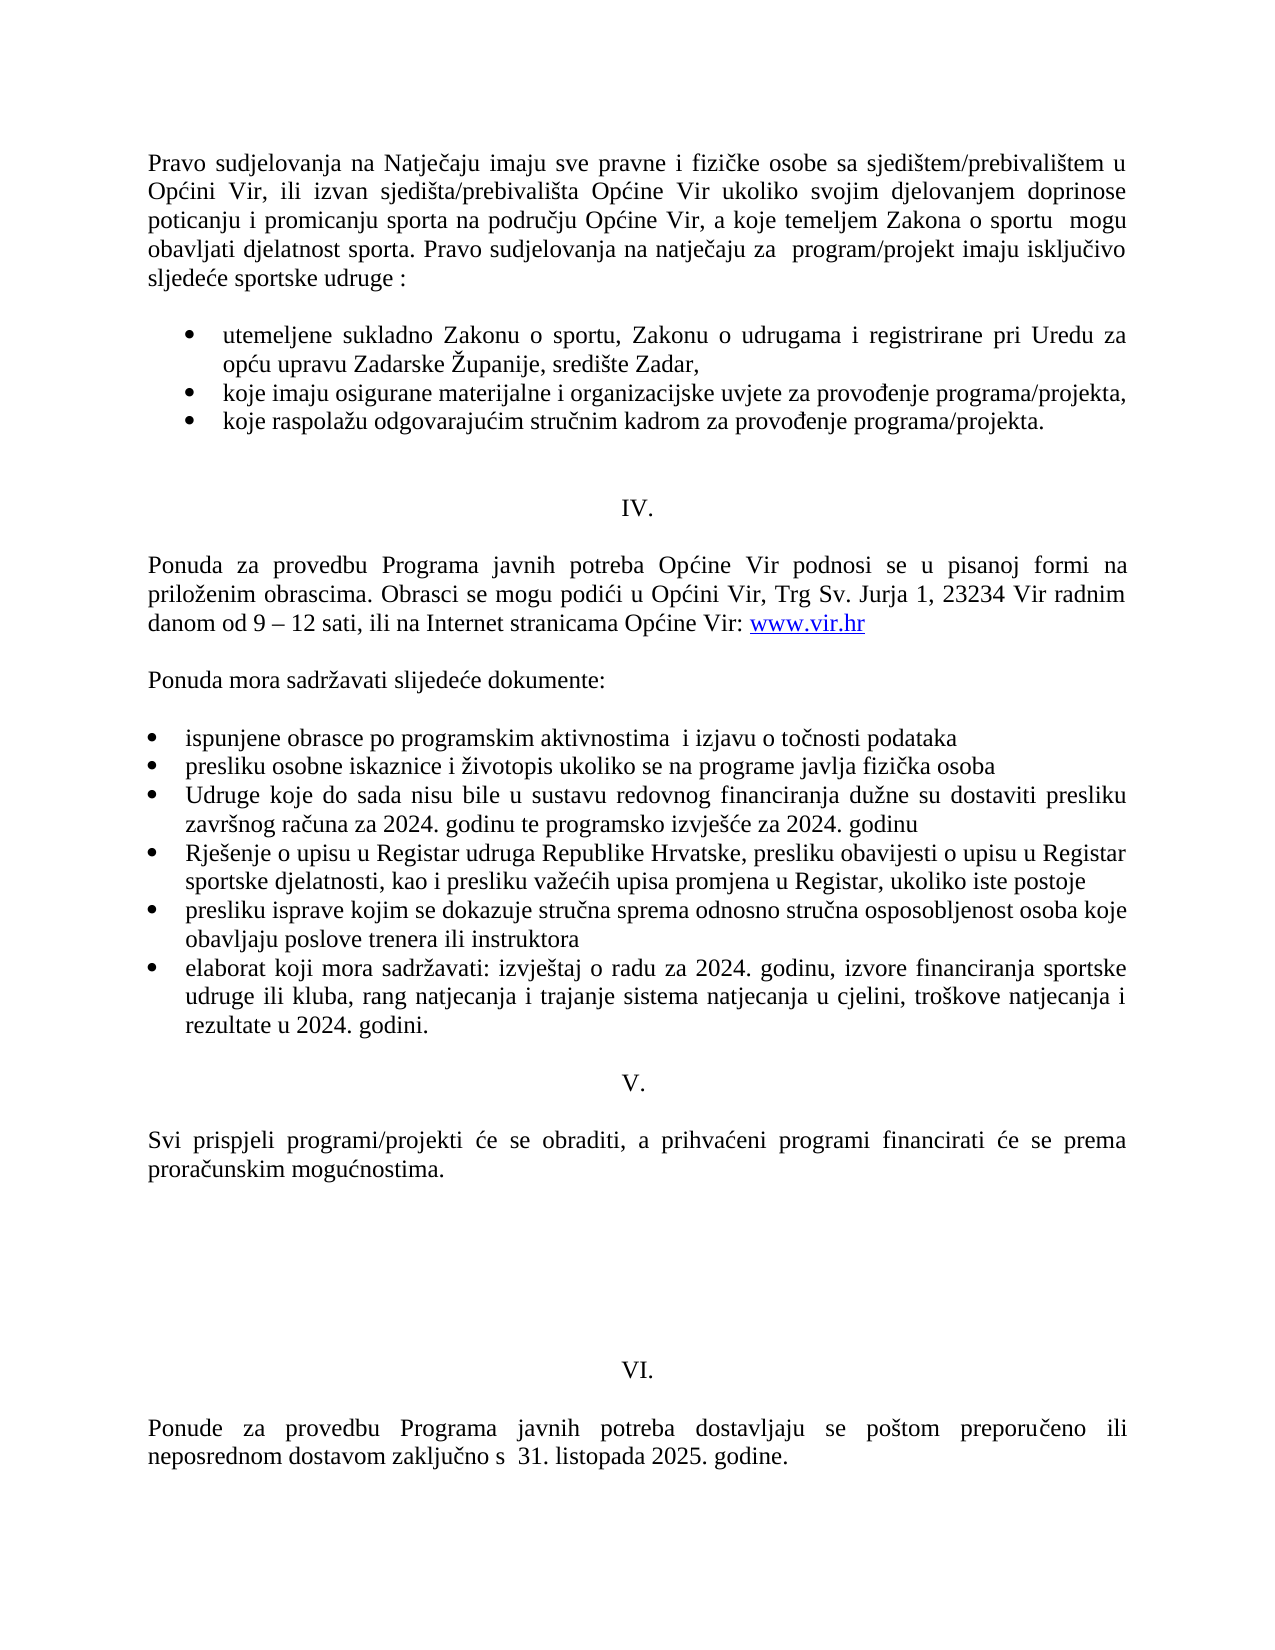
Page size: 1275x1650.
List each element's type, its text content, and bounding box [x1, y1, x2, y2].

text Svi prispjeli programi/projekti će se obraditi, a prihvaćeni programi financirati će se prema proračunskim mogućnostima. [148, 1125, 1127, 1183]
list presliku osobne iskaznice i životopis ukoliko se na programe javlja fizička osoba [148, 751, 1127, 780]
list koje imaju osigurane materijalne i organizacijske uvjete za provođenje programa/projekta, [185, 378, 1127, 406]
text V. [554, 1068, 1127, 1096]
list ispunjene obrasce po programskim aktivnostima i izjavu o točnosti podataka [148, 723, 1127, 751]
text Pravo sudjelovanja na Natječaju imaju sve pravne i fizičke osobe sa sjedištem/prebivalištem u Općini Vir, ili izvan sjedišta/prebivališta Općine Vir ukoliko svojim djelovanjem doprinose poticanju i promicanju sporta na području Općine Vir, a koje temeljem Zakona o sportu mogu obavljati djelatnost sporta. Pravo sudjelovanja na natječaju za program/projekt imaju isključivo sljedeće sportske udruge : [148, 148, 1127, 291]
list koje raspolažu odgovarajućim stručnim kadrom za provođenje programa/projekta. [185, 406, 1127, 435]
text Ponuda mora sadržavati slijedeće dokumente: [148, 665, 1127, 694]
text Ponude za provedbu Programa javnih potreba dostavljaju se poštom preporučeno ili neposrednom dostavom zaključno s 31. listopada 2025. godine. [148, 1413, 1127, 1470]
text Ponuda za provedbu Programa javnih potreba Općine Vir podnosi se u pisanoj formi na priloženim obrascima. Obrasci se mogu podići u Općini Vir, Trg Sv. Jurja 1, 23234 Vir radnim danom od 9 – 12 sati, ili na Internet stranicama Općine Vir: www.vir.hr [148, 550, 1127, 636]
list Udruge koje do sada nisu bile u sustavu redovnog financiranja dužne su dostaviti presliku završnog računa za 2024. godinu te programsko izvješće za 2024. godinu [148, 780, 1127, 838]
text IV. [148, 493, 1127, 521]
list Rješenje o upisu u Registar udruga Republike Hrvatske, presliku obavijesti o upisu u Registar sportske djelatnosti, kao i presliku važećih upisa promjena u Registar, ukoliko iste postoje [148, 838, 1127, 895]
list presliku isprave kojim se dokazuje stručna sprema odnosno stručna osposobljenost osoba koje obavljaju poslove trenera ili instruktora [148, 895, 1127, 953]
text VI. [148, 1355, 1127, 1384]
list elaborat koji mora sadržavati: izvještaj o radu za 2024. godinu, izvore financiranja sportske udruge ili kluba, rang natjecanja i trajanje sistema natjecanja u cjelini, troškove natjecanja i rezultate u 2024. godini. [148, 953, 1127, 1039]
list utemeljene sukladno Zakonu o sportu, Zakonu o udrugama i registrirane pri Uredu za opću upravu Zadarske Županije, središte Zadar, [185, 320, 1127, 378]
